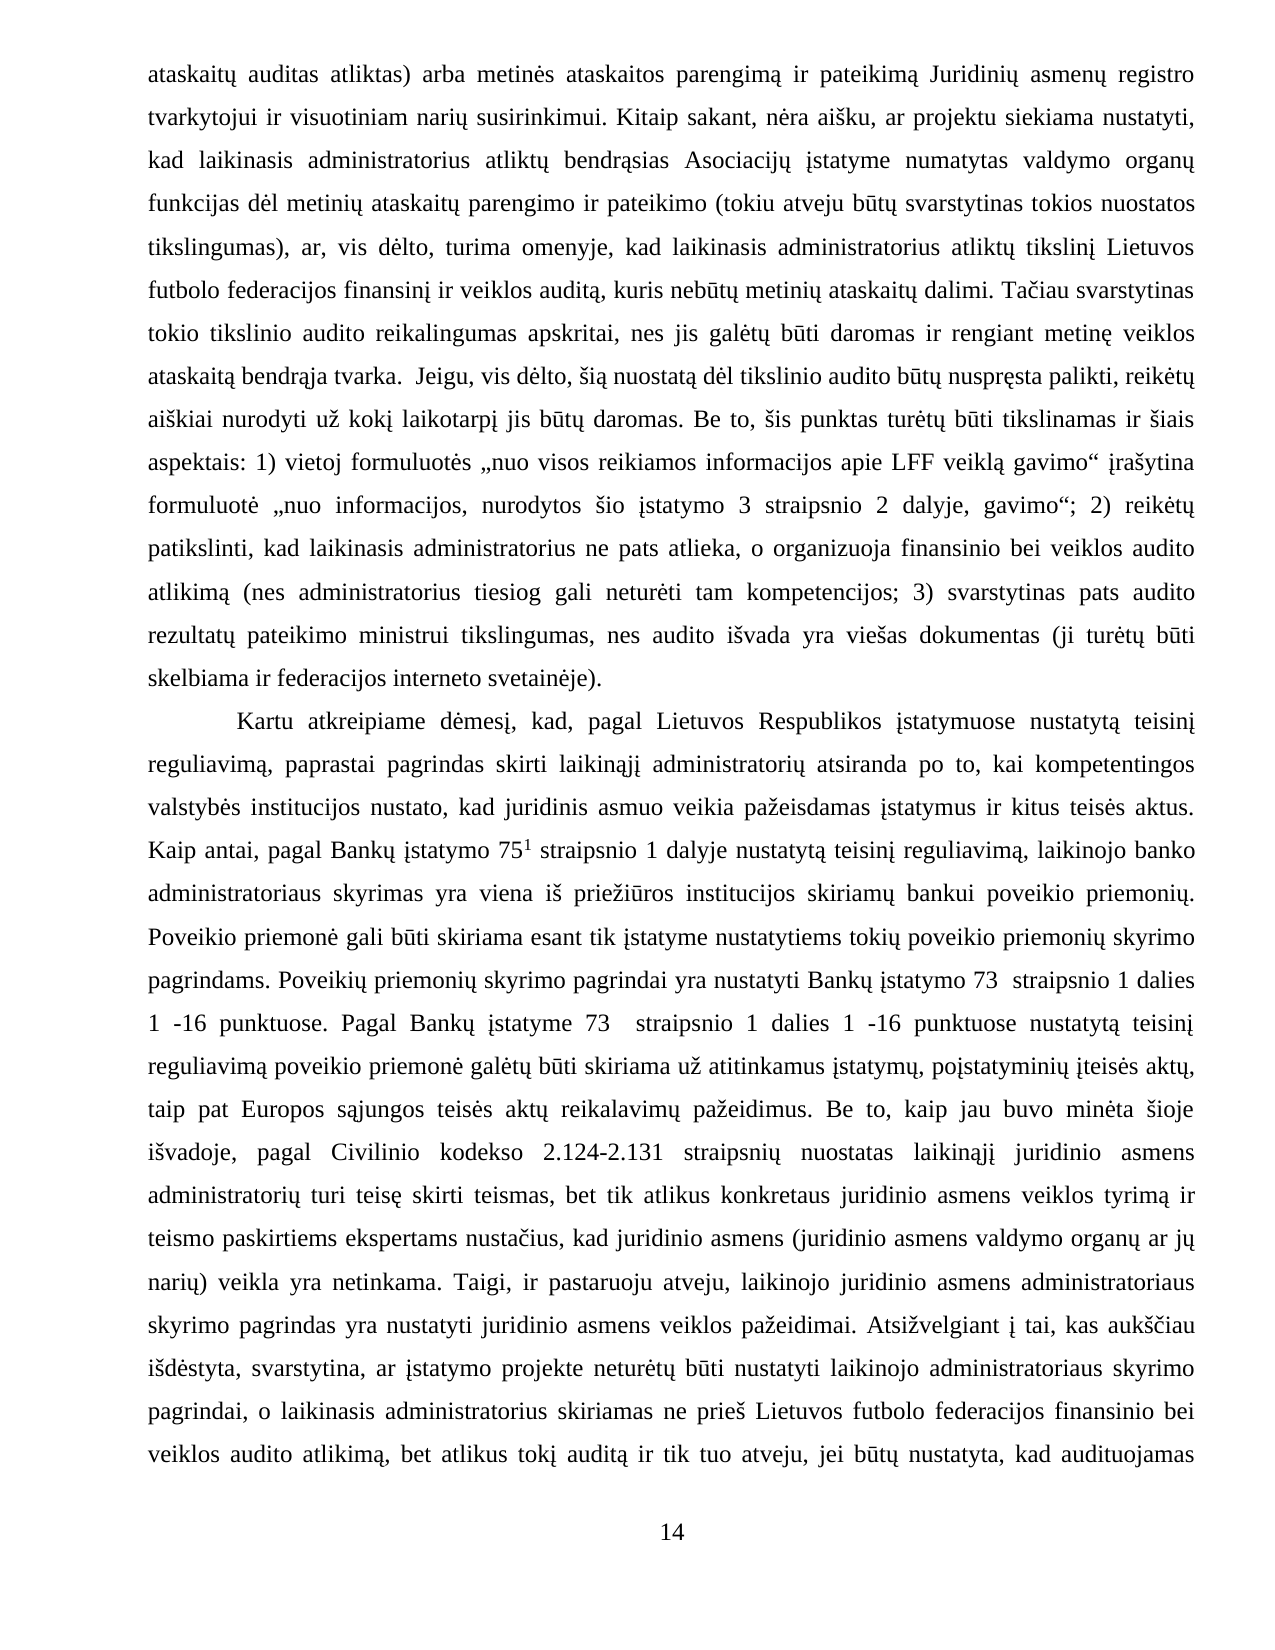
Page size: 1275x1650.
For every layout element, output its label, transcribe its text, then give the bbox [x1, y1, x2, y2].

list ataskaitų auditas atliktas) arba metinės ataskaitos parengimą ir pateikimą Juridinių asmenų registro tvarkytojui ir visuotiniam narių susirinkimui. Kitaip sakant, nėra aišku, ar projektu siekiama nustatyti, kad laikinasis administratorius atliktų bendrąsias Asociacijų įstatyme numatytas valdymo organų funkcijas dėl metinių ataskaitų parengimo ir pateikimo (tokiu atveju būtų svarstytinas tokios nuostatos tikslingumas), ar, vis dėlto, turima omenyje, kad laikinasis administratorius atliktų tikslinį Lietuvos futbolo federacijos finansinį ir veiklos auditą, kuris nebūtų metinių ataskaitų dalimi. Tačiau svarstytinas tokio tikslinio audito reikalingumas apskritai, nes jis galėtų būti daromas ir rengiant metinę veiklos ataskaitą bendrąja tvarka. Jeigu, vis dėlto, šią nuostatą dėl tikslinio audito būtų nuspręsta palikti, reikėtų aiškiai nurodyti už kokį laikotarpį jis būtų daromas. Be to, šis punktas turėtų būti tikslinamas ir šiais aspektais: 1) vietoj formuluotės „nuo visos reikiamos informacijos apie LFF veiklą gavimo“ įrašytina formuluotė „nuo informacijos, nurodytos šio įstatymo 3 straipsnio 2 dalyje, gavimo“; 2) reikėtų patikslinti, kad laikinasis administratorius ne pats atlieka, o organizuoja finansinio bei veiklos audito atlikimą (nes administratorius tiesiog gali neturėti tam kompetencijos; 3) svarstytinas pats audito rezultatų pateikimo ministrui tikslingumas, nes audito išvada yra viešas dokumentas (ji turėtų būti skelbiama ir federacijos interneto svetainėje). [148, 59, 1196, 692]
text Kartu atkreipiame dėmesį, kad, pagal Lietuvos Respublikos įstatymuose nustatytą teisinį reguliavimą, paprastai pagrindas skirti laikinąjį administratorių atsiranda po to, kai kompetentingos valstybės institucijos nustato, kad juridinis asmuo veikia pažeisdamas įstatymus ir kitus teisės aktus. Kaip antai, pagal Bankų įstatymo 751 straipsnio 1 dalyje nustatytą teisinį reguliavimą, laikinojo banko administratoriaus skyrimas yra viena iš priežiūros institucijos skiriamų bankui poveikio priemonių. Poveikio priemonė gali būti skiriama esant tik įstatyme nustatytiems tokių poveikio priemonių skyrimo pagrindams. Poveikių priemonių skyrimo pagrindai yra nustatyti Bankų įstatymo 73 straipsnio 1 dalies 1 -16 punktuose. Pagal Bankų įstatyme 73 straipsnio 1 dalies 1 -16 punktuose nustatytą teisinį reguliavimą poveikio priemonė galėtų būti skiriama už atitinkamus įstatymų, poįstatyminių įteisės aktų, taip pat Europos sąjungos teisės aktų reikalavimų pažeidimus. Be to, kaip jau buvo minėta šioje išvadoje, pagal Civilinio kodekso 2.124-2.131 straipsnių nuostatas laikinąjį juridinio asmens administratorių turi teisę skirti teismas, bet tik atlikus konkretaus juridinio asmens veiklos tyrimą ir teismo paskirtiems ekspertams nustačius, kad juridinio asmens (juridinio asmens valdymo organų ar jų narių) veikla yra netinkama. Taigi, ir pastaruoju atveju, laikinojo juridinio asmens administratoriaus skyrimo pagrindas yra nustatyti juridinio asmens veiklos pažeidimai. Atsižvelgiant į tai, kas aukščiau išdėstyta, svarstytina, ar įstatymo projekte neturėtų būti nustatyti laikinojo administratoriaus skyrimo pagrindai, o laikinasis administratorius skiriamas ne prieš Lietuvos futbolo federacijos finansinio bei veiklos audito atlikimą, bet atlikus tokį auditą ir tik tuo atveju, jei būtų nustatyta, kad audituojamas [148, 706, 1196, 1468]
